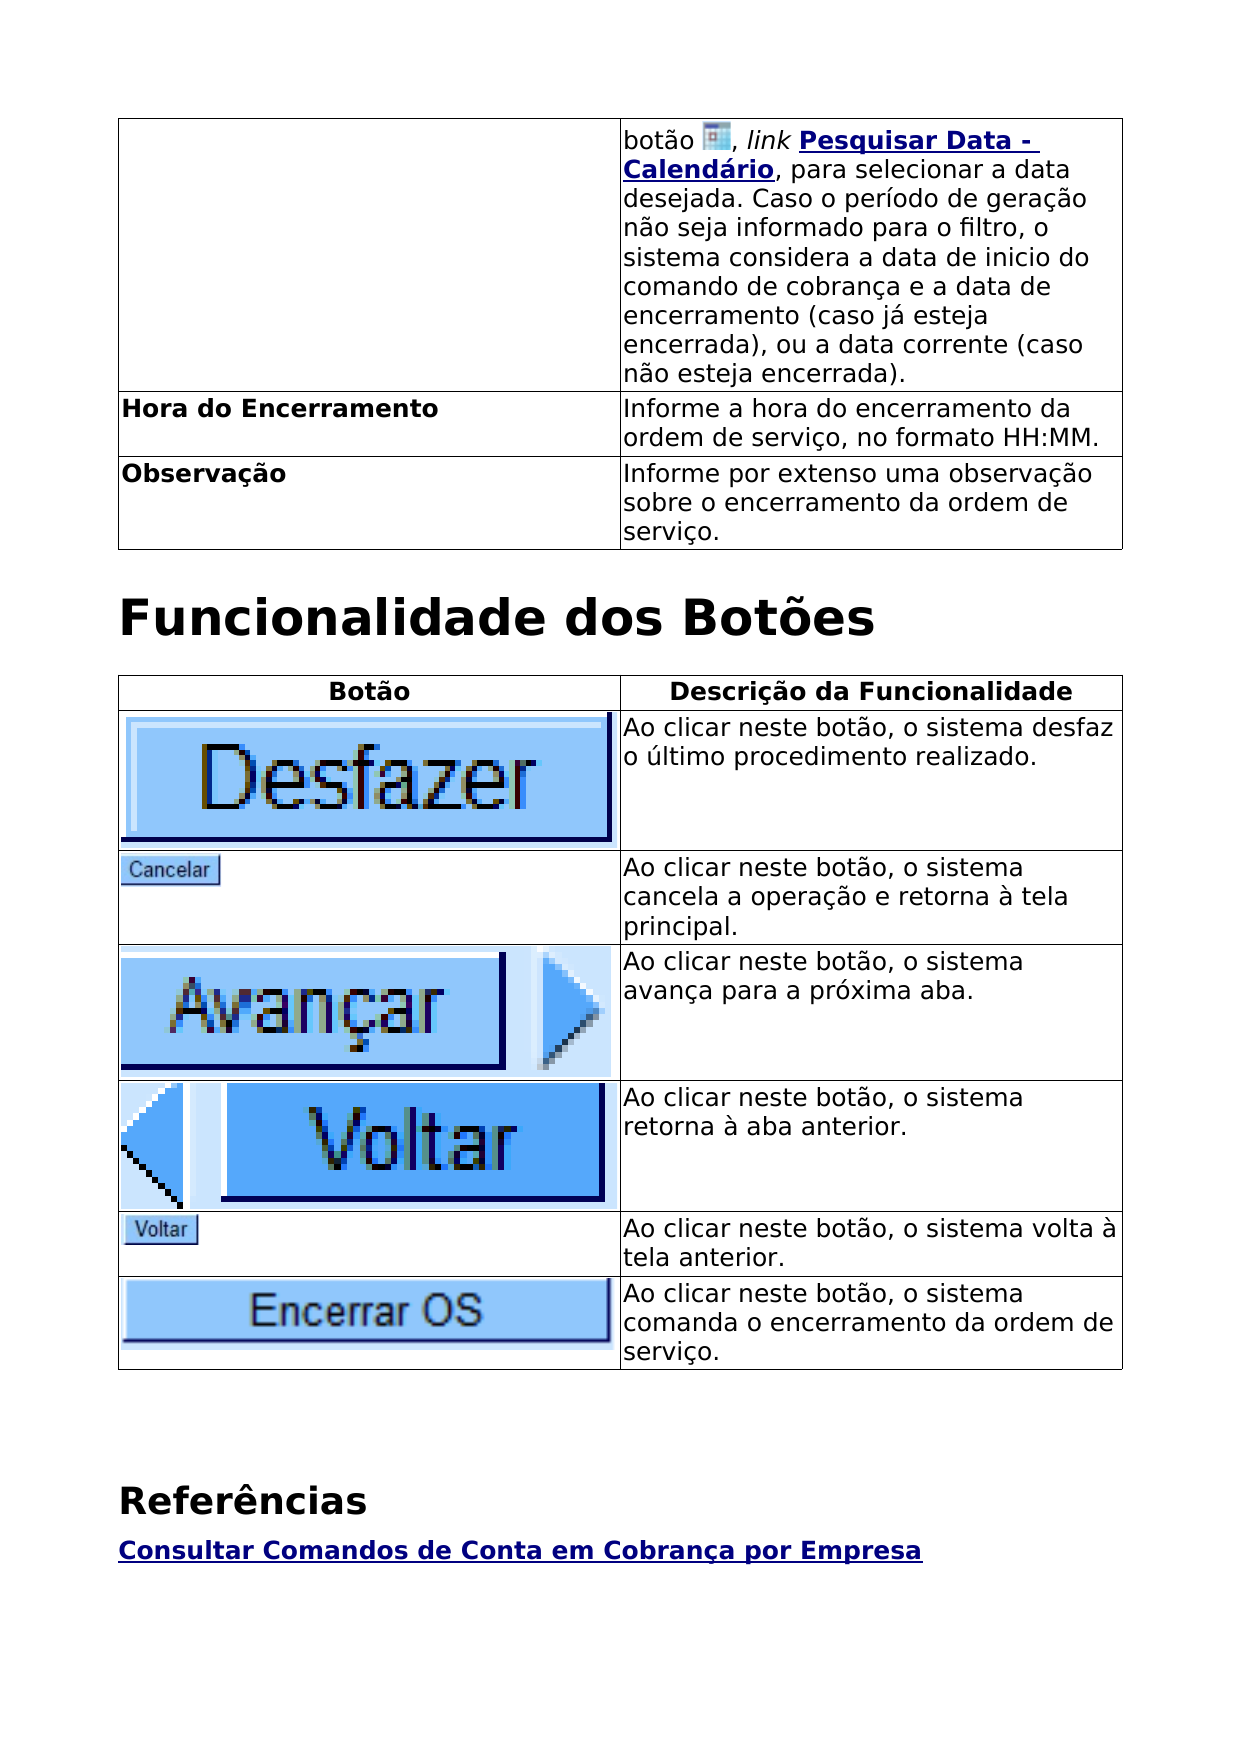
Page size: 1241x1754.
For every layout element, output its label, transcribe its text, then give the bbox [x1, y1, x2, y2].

picture [121, 1278, 618, 1350]
picture [121, 1214, 200, 1245]
table_cell Ao clicar neste botão, o sistema avança para a próxima aba. [621, 945, 1122, 1080]
table_cell Ao clicar neste botão, o sistema desfaz o último procedimento realizado. [621, 711, 1122, 850]
table_cell [119, 851, 620, 944]
table_cell [119, 1277, 620, 1369]
table_header Descrição da Funcionalidade [621, 676, 1122, 710]
table_cell Observação [119, 457, 620, 549]
subtitle Referências [118, 1480, 1122, 1523]
table_cell Informe por extenso uma observação sobre o encerramento da ordem de serviço. [621, 457, 1122, 549]
table_cell Informe a hora do encerramento da ordem de serviço, no formato HH:MM. [621, 392, 1122, 456]
subtitle Funcionalidade dos Botões [118, 589, 1122, 647]
picture [702, 121, 731, 150]
table_cell botão , link Pesquisar Data - Calendário, para selecionar a data desejada. Caso o período de geração não seja informado para o filtro, o sistema considera a data de inicio do comando de cobrança e a data de encerramento (caso já esteja encerrada), ou a data corrente (caso não esteja encerrada). [621, 119, 1122, 391]
table_cell Ao clicar neste botão, o sistema volta à tela anterior. [621, 1212, 1122, 1276]
picture [121, 1083, 618, 1209]
picture [121, 712, 618, 848]
picture [121, 853, 222, 887]
table_cell Ao clicar neste botão, o sistema retorna à aba anterior. [621, 1081, 1122, 1211]
picture [121, 946, 618, 1077]
table_cell Ao clicar neste botão, o sistema comanda o encerramento da ordem de serviço. [621, 1277, 1122, 1369]
table_header Botão [119, 676, 620, 710]
table_cell Hora do Encerramento [119, 392, 620, 456]
table_cell [119, 945, 620, 1080]
table_cell Ao clicar neste botão, o sistema cancela a operação e retorna à tela principal. [621, 851, 1122, 944]
table_cell [119, 119, 620, 391]
table_cell [119, 1212, 620, 1276]
text Consultar Comandos de Conta em Cobrança por Empresa [118, 1536, 1122, 1565]
